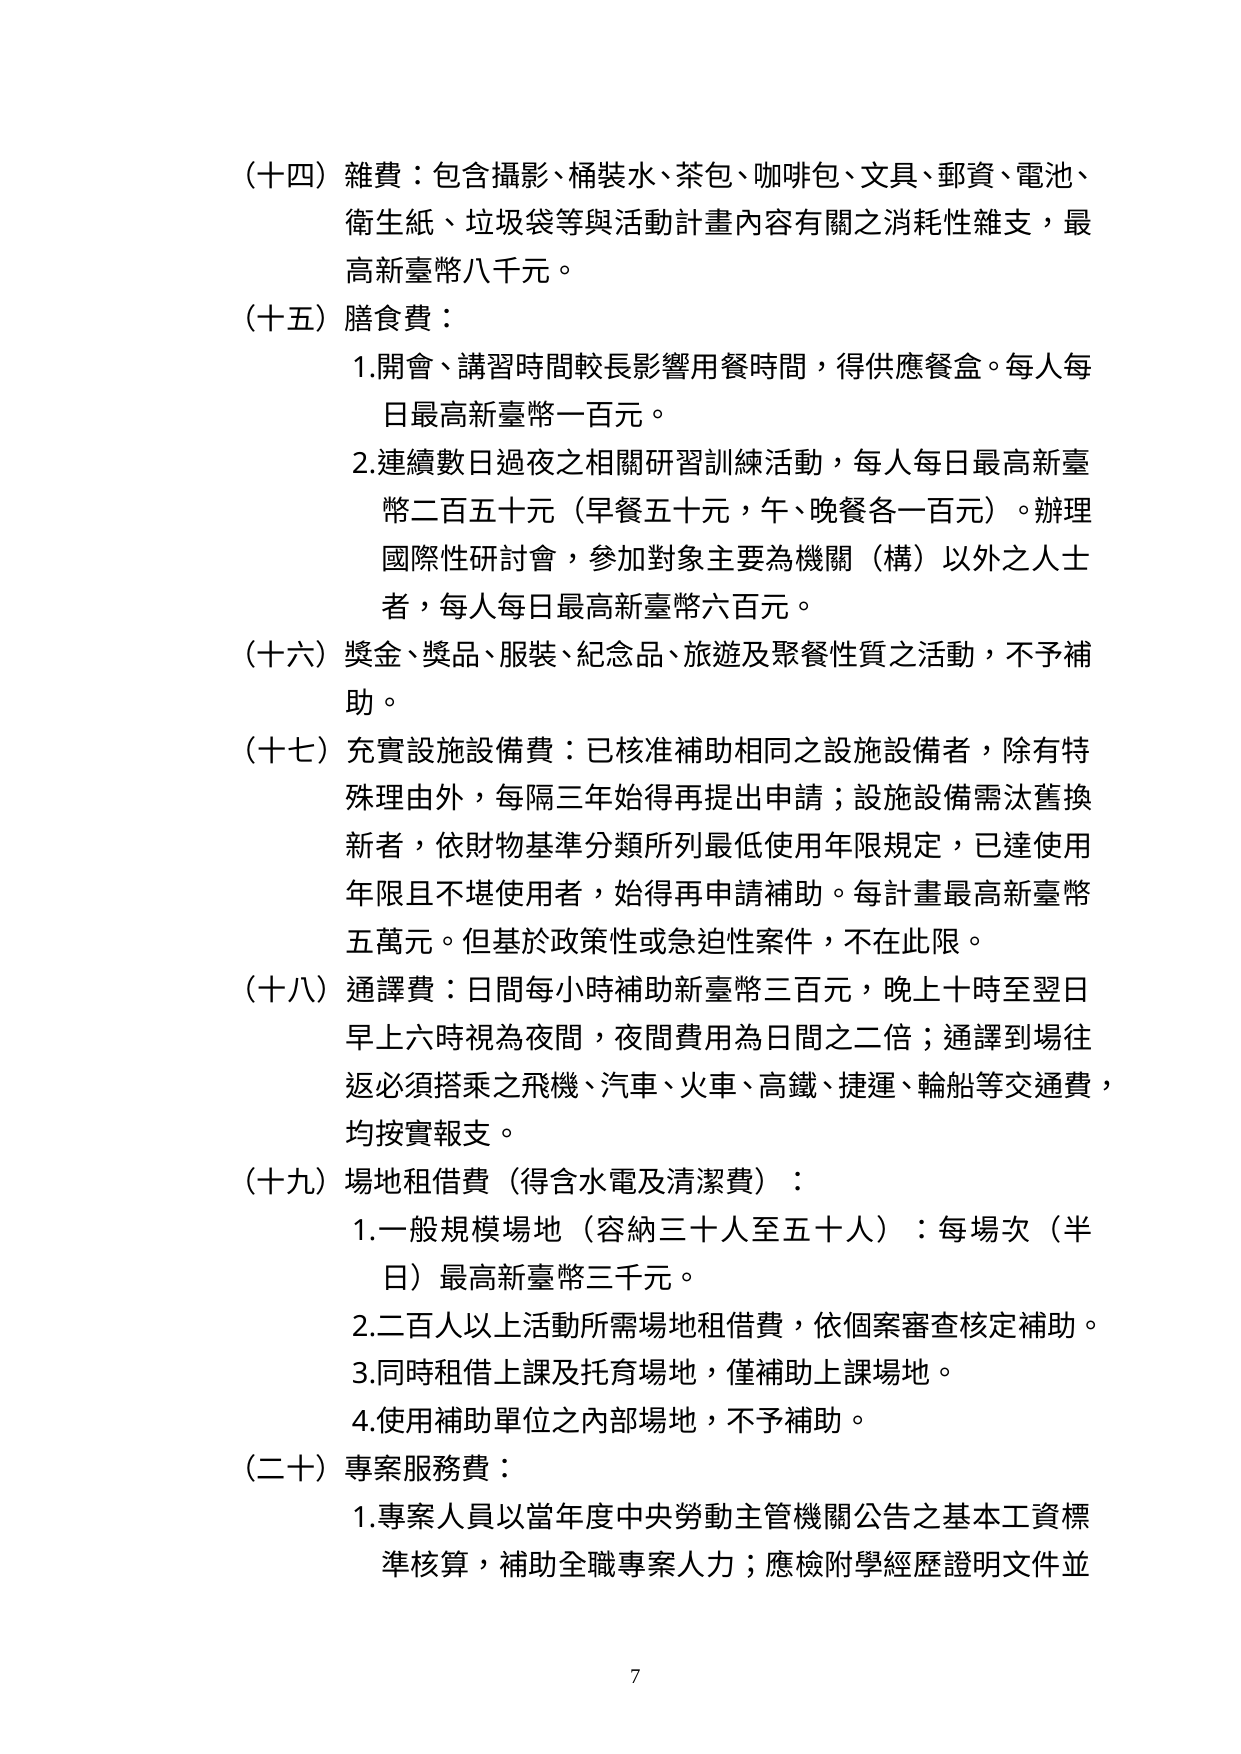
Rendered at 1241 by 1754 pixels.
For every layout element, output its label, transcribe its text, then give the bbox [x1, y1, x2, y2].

text （十四）雜費：包含攝影、桶裝水、茶包、咖啡包、文具、郵資、電池、衛生紙、垃圾袋等與活動計畫內容有關之消耗性雜支，最高新臺幣八千元。 [227, 148, 1092, 291]
text （十六）獎金、獎品、服裝、紀念品、旅遊及聚餐性質之活動，不予補助。 [227, 627, 1092, 723]
text （十九）場地租借費（得含水電及清潔費）： [227, 1154, 1092, 1202]
text 1.一般規模場地（容納三十人至五十人）：每場次（半日）最高新臺幣三千元。 [352, 1202, 1092, 1298]
text （十八）通譯費：日間每小時補助新臺幣三百元，晚上十時至翌日早上六時視為夜間，夜間費用為日間之二倍；通譯到場往返必須搭乘之飛機、汽車、火車、高鐵、捷運、輪船等交通費，均按實報支。 [227, 962, 1092, 1154]
text （二十）專案服務費： [227, 1441, 1092, 1489]
text 2.連續數日過夜之相關研習訓練活動，每人每日最高新臺幣二百五十元（早餐五十元，午、晚餐各一百元）。辦理國際性研討會，參加對象主要為機關（構）以外之人士者，每人每日最高新臺幣六百元。 [352, 435, 1092, 627]
text 4.使用補助單位之內部場地，不予補助。 [352, 1393, 1092, 1441]
text （十五）膳食費： [227, 291, 1092, 339]
text 2.二百人以上活動所需場地租借費，依個案審查核定補助。 [352, 1298, 1092, 1346]
text 1.開會、講習時間較長影響用餐時間，得供應餐盒。每人每日最高新臺幣一百元。 [352, 339, 1092, 435]
text 3.同時租借上課及托育場地，僅補助上課場地。 [352, 1346, 1092, 1393]
text （十七）充實設施設備費：已核准補助相同之設施設備者，除有特殊理由外，每隔三年始得再提出申請；設施設備需汰舊換新者，依財物基準分類所列最低使用年限規定，已達使用年限且不堪使用者，始得再申請補助。每計畫最高新臺幣五萬元。但基於政策性或急迫性案件，不在此限。 [227, 723, 1092, 962]
text 1.專案人員以當年度中央勞動主管機關公告之基本工資標準核算，補助全職專案人力；應檢附學經歷證明文件並 [352, 1489, 1092, 1585]
